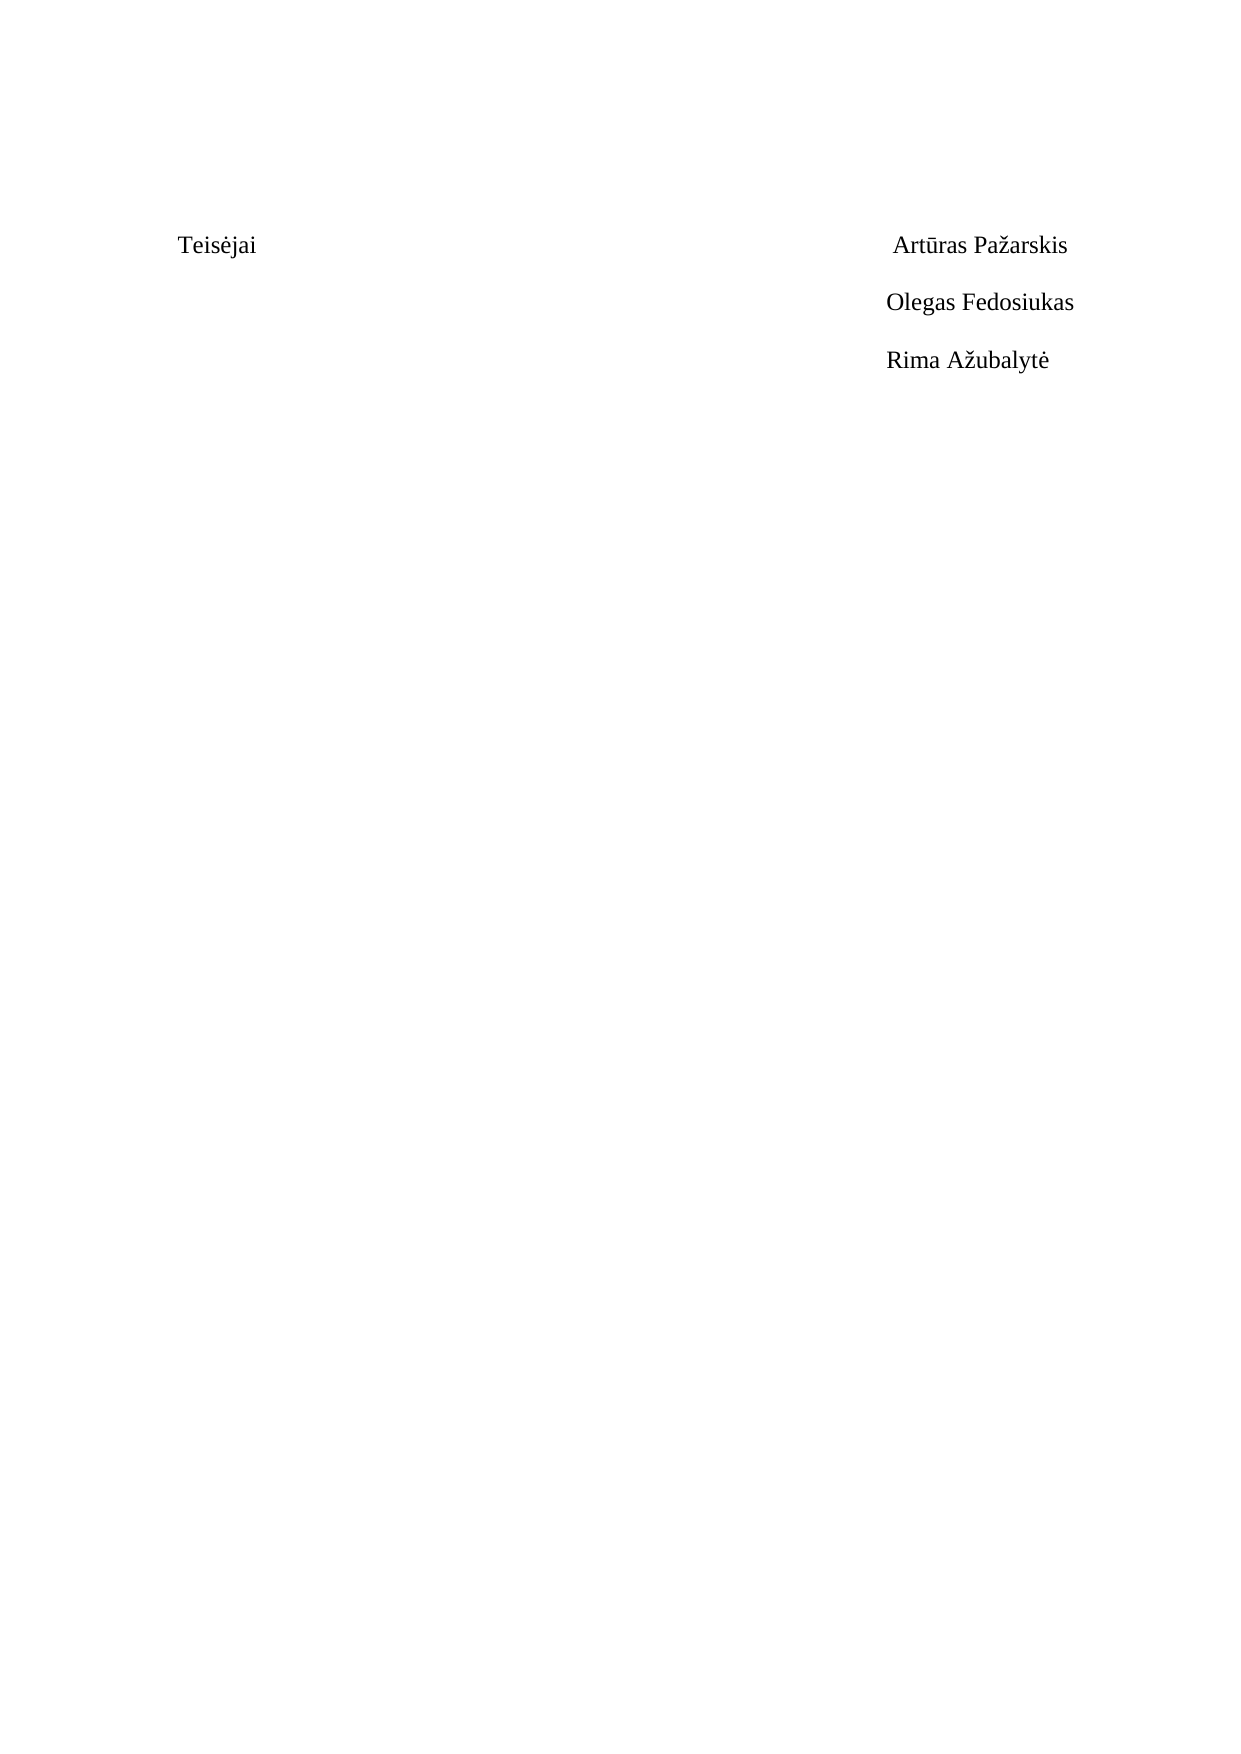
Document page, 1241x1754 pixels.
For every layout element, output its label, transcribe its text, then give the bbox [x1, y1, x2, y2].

text Rima Ažubalytė [177, 345, 1181, 374]
text Olegas Fedosiukas [177, 287, 1181, 316]
text Teisėjai Artūras Pažarskis [177, 230, 1181, 259]
